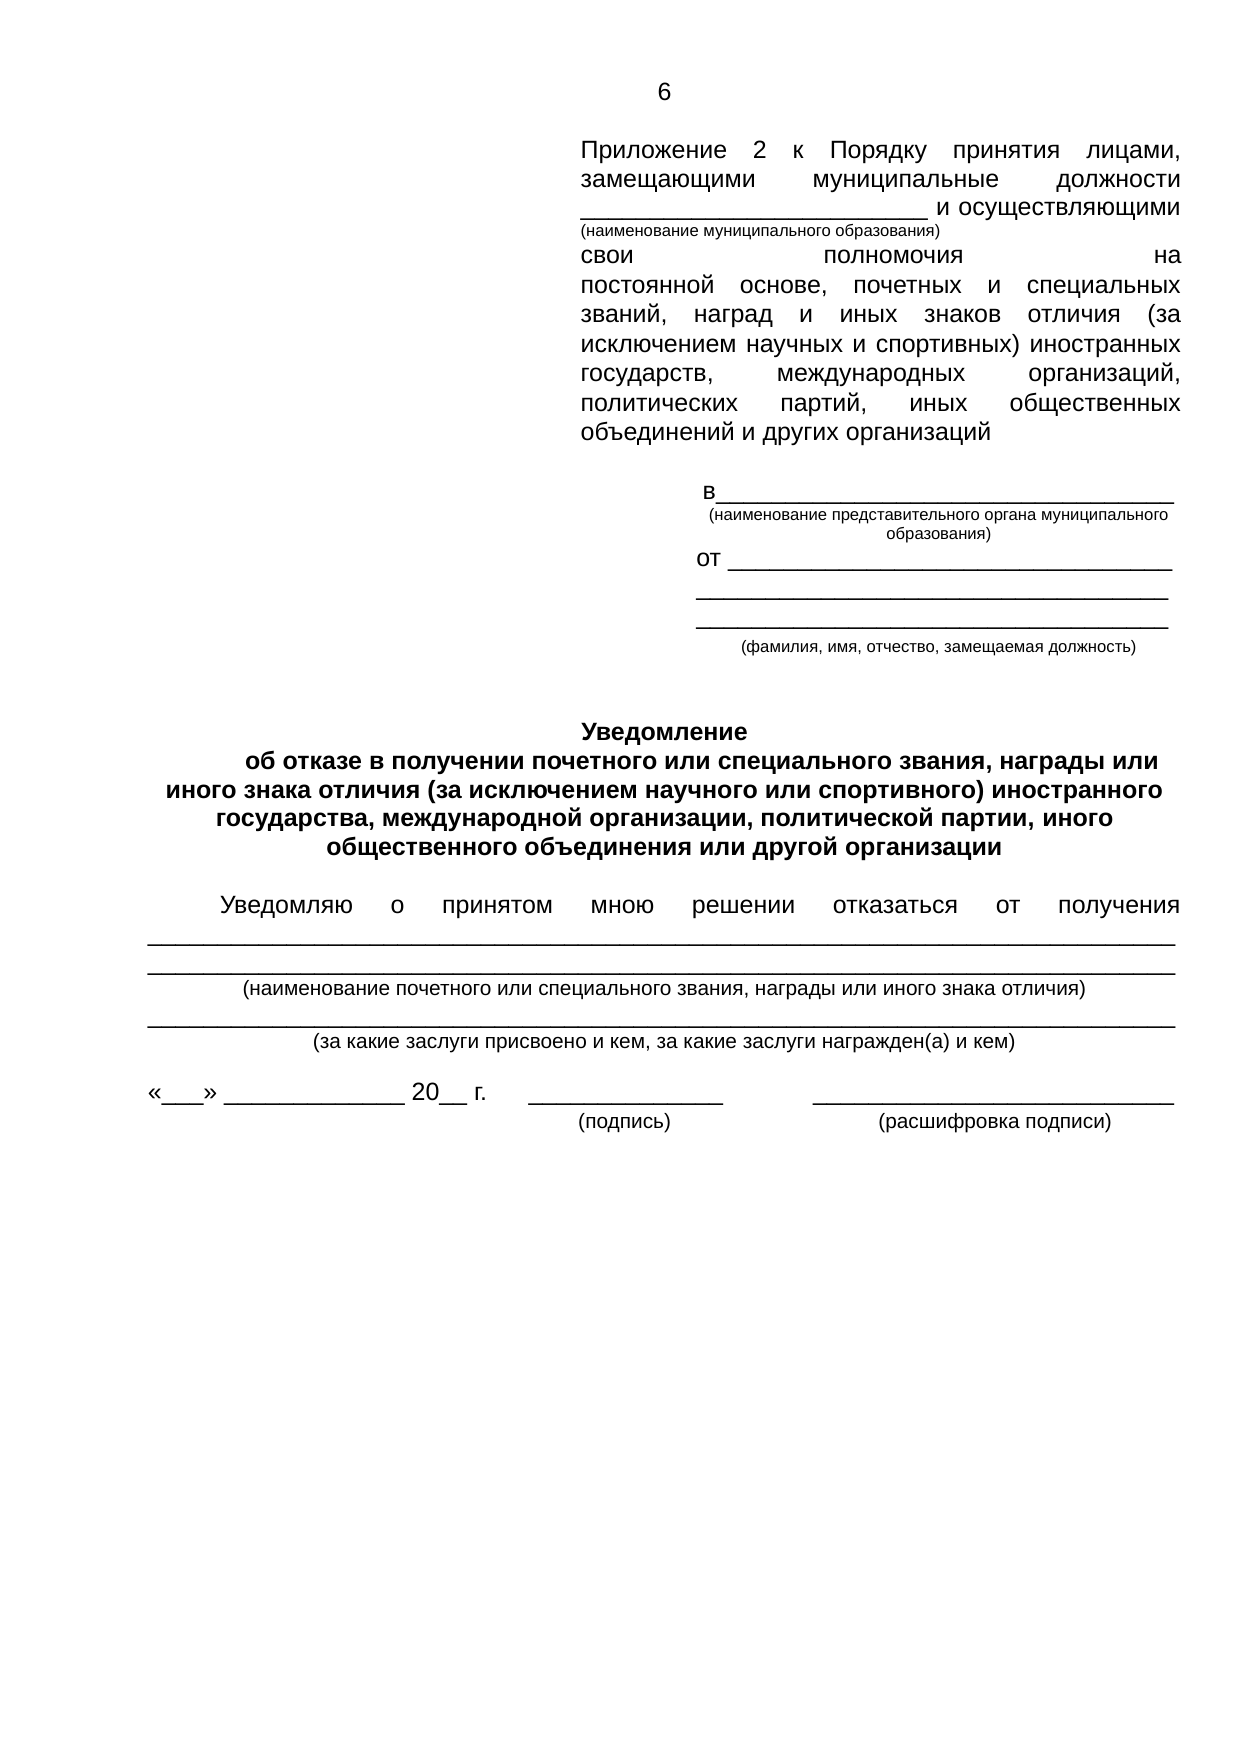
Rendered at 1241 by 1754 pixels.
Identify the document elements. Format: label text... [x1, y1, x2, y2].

text Приложение 2 к Порядку принятия лицами, замещающими муниципальные должности _________________________ и осуществляющими (наименование муниципального образования) [580, 135, 1181, 240]
text в_________________________________ (наименование представительного органа муниципального образования) [696, 476, 1181, 543]
text «___» _____________ 20__ г. ______________ __________________________ [148, 1076, 1181, 1105]
text Уведомляю о принятом мною решении отказаться от получения ____________________________________________________________________________________________________________________________________________________ [148, 889, 1181, 976]
text ____________________________________________________________________ [696, 572, 1181, 629]
text (за какие заслуги присвоено и кем, за какие заслуги награжден(а) и кем) [148, 1028, 1181, 1052]
text свои полномочия на постоянной основе, почетных и специальных званий, наград и иных знаков отличия (за исключением научных и спортивных) иностранных государств, международных организаций, политических партий, иных общественных объединений и других организаций [580, 240, 1181, 447]
text (наименование почетного или специального звания, награды или иного знака отличия) [148, 976, 1181, 1000]
text об отказе в получении почетного или специального звания, награды или иного знака отличия (за исключением научного или спортивного) иностранного государства, международной организации, политической партии, иного общественного объединения или другой организации [148, 746, 1181, 861]
text __________________________________________________________________________ [148, 1000, 1181, 1028]
text (фамилия, имя, отчество, замещаемая должность) [696, 629, 1181, 659]
text Уведомление [148, 717, 1181, 746]
text (подпись) (расшифровка подписи) [148, 1105, 1181, 1135]
text от ________________________________ [696, 543, 1181, 572]
